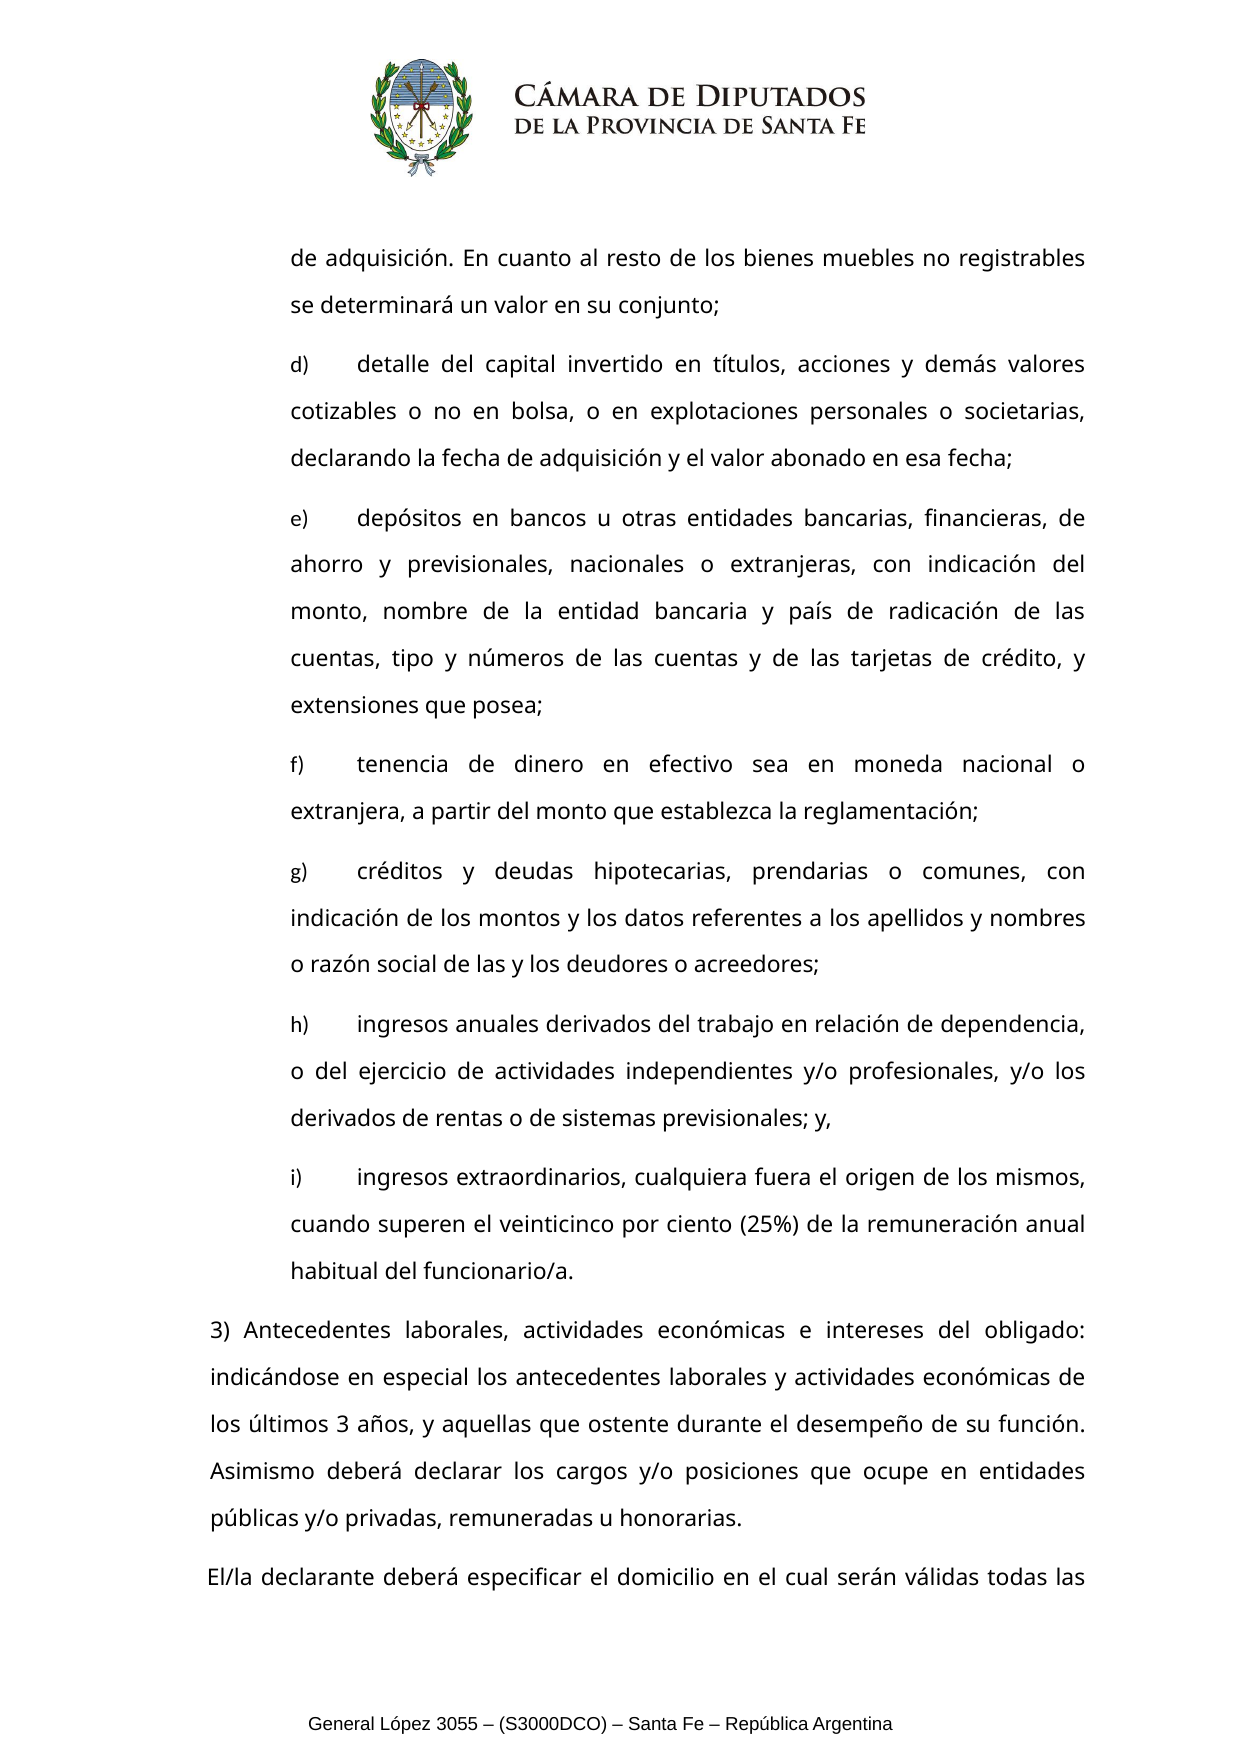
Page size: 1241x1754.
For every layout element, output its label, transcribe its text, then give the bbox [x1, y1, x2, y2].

list tenencia de dinero en efectivo sea en moneda nacional o extranjera, a partir del monto que establezca la reglamentación; [290, 748, 1086, 827]
list detalle del capital invertido en títulos, acciones y demás valores cotizables o no en bolsa, o en explotaciones personales o societarias, declarando la fecha de adquisición y el valor abonado en esa fecha; [290, 348, 1086, 473]
picture [370, 59, 866, 181]
text El/la declarante deberá especificar el domicilio en el cual serán válidas todas las [207, 1561, 1086, 1592]
list créditos y deudas hipotecarias, prendarias o comunes, con indicación de los montos y los datos referentes a los apellidos y nombres o razón social de las y los deudores o acreedores; [290, 855, 1086, 980]
list depósitos en bancos u otras entidades bancarias, financieras, de ahorro y previsionales, nacionales o extranjeras, con indicación del monto, nombre de la entidad bancaria y país de radicación de las cuentas, tipo y números de las cuentas y de las tarjetas de crédito, y extensiones que posea; [290, 502, 1086, 720]
list ingresos anuales derivados del trabajo en relación de dependencia, o del ejercicio de actividades independientes y/o profesionales, y/o los derivados de rentas o de sistemas previsionales; y, [290, 1008, 1086, 1133]
list ingresos extraordinarios, cualquiera fuera el origen de los mismos, cuando superen el veinticinco por ciento (25%) de la remuneración anual habitual del funcionario/a. [290, 1161, 1086, 1286]
list 3) Antecedentes laborales, actividades económicas e intereses del obligado: indicándose en especial los antecedentes laborales y actividades económicas de los últimos 3 años, y aquellas que ostente durante el desempeño de su función. Asimismo deberá declarar los cargos y/o posiciones que ocupe en entidades públicas y/o privadas, remuneradas u honorarias. [210, 1314, 1086, 1533]
list de adquisición. En cuanto al resto de los bienes muebles no registrables se determinará un valor en su conjunto; [290, 242, 1086, 320]
